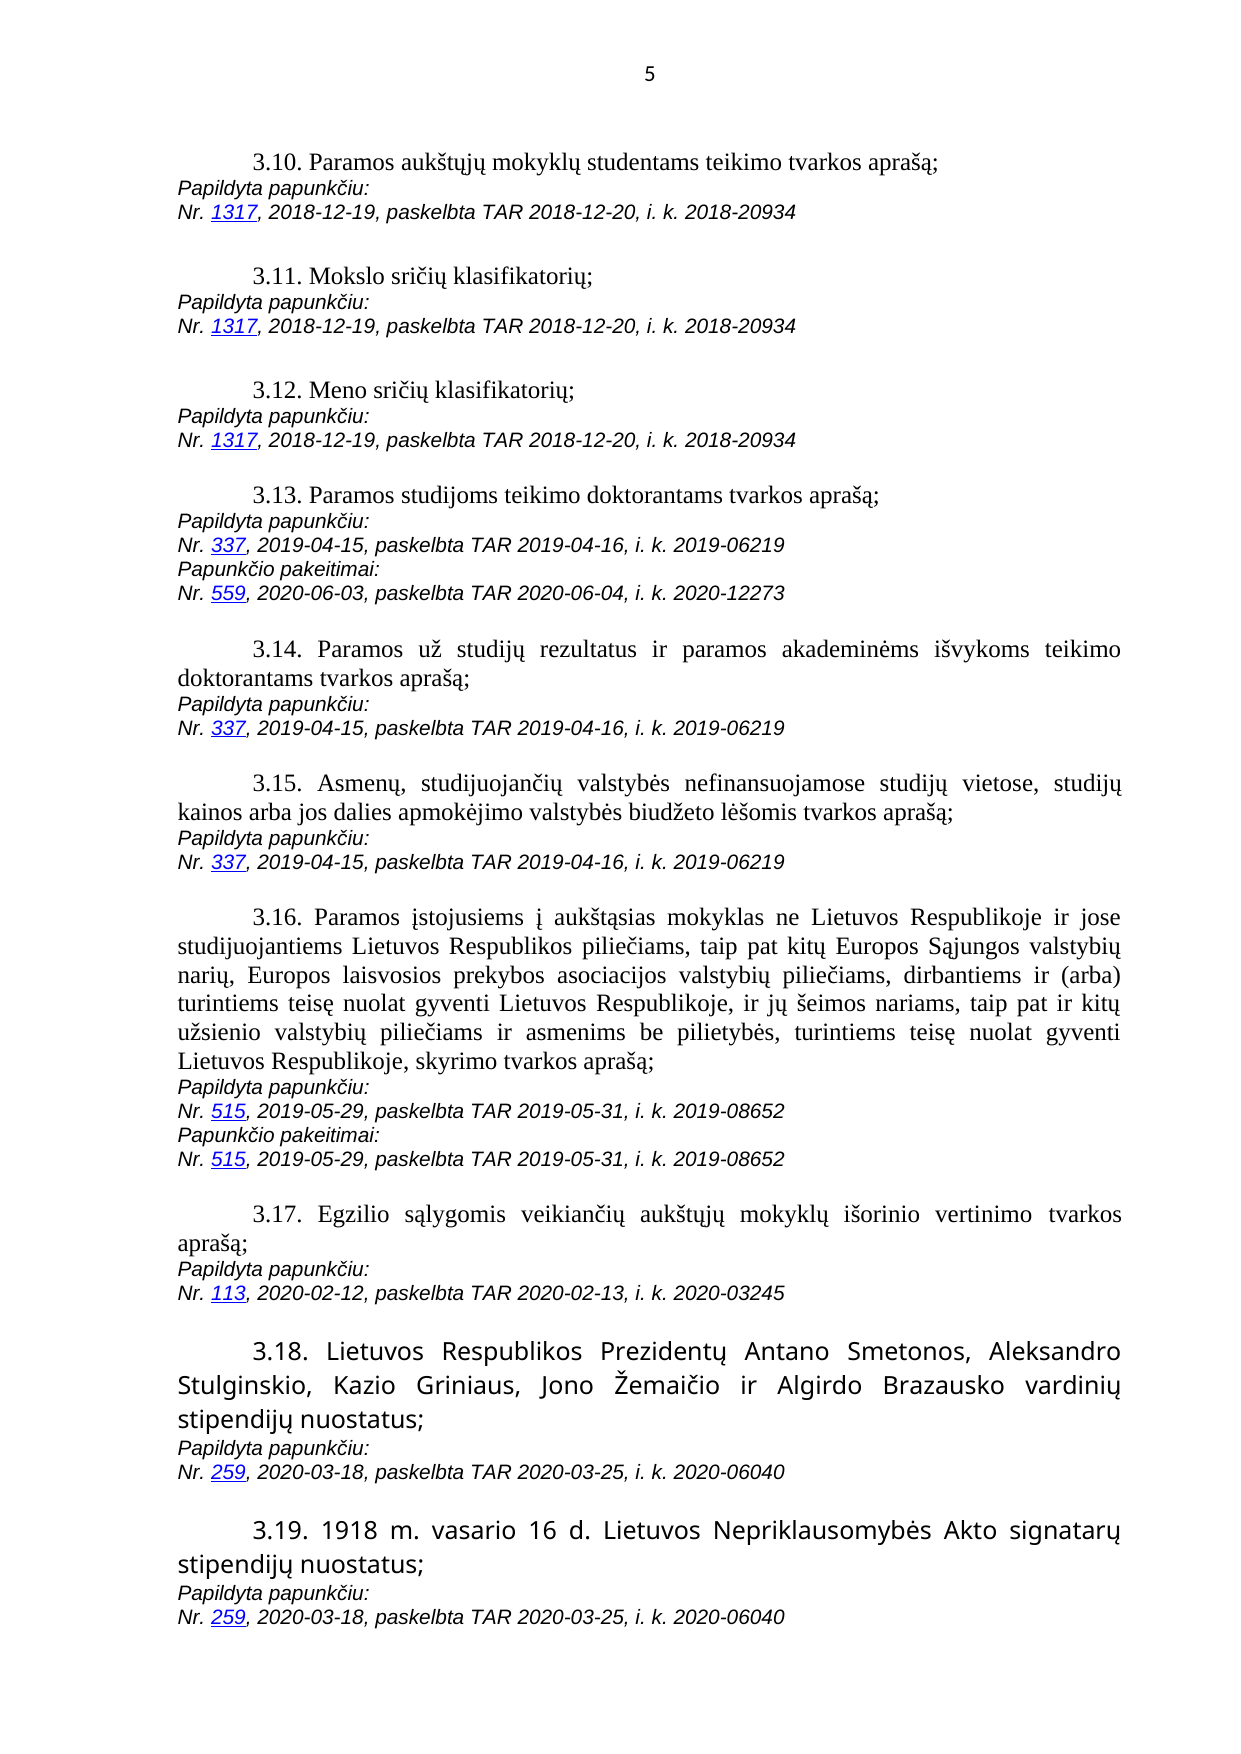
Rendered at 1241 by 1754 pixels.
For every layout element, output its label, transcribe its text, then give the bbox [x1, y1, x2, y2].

text Nr. 259, 2020-03-18, paskelbta TAR 2020-03-25, i. k. 2020-06040 [177, 1604, 1122, 1628]
text 3.12. Meno sričių klasifikatorių; [177, 366, 1122, 404]
text Nr. 337, 2019-04-15, paskelbta TAR 2019-04-16, i. k. 2019-06219 [177, 715, 1122, 739]
text Nr. 559, 2020-06-03, paskelbta TAR 2020-06-04, i. k. 2020-12273 [177, 581, 1122, 605]
text 3.11. Mokslo sričių klasifikatorių; [177, 252, 1122, 290]
text Nr. 1317, 2018-12-19, paskelbta TAR 2018-12-20, i. k. 2018-20934 [177, 199, 1122, 223]
text Nr. 113, 2020-02-12, paskelbta TAR 2020-02-13, i. k. 2020-03245 [177, 1281, 1122, 1305]
text Papildyta papunkčiu: [177, 176, 1122, 199]
text Papildyta papunkčiu: [177, 826, 1122, 849]
text 3.14. Paramos už studijų rezultatus ir paramos akademinėms išvykoms teikimo doktorantams tvarkos aprašą; [177, 634, 1122, 691]
text Nr. 515, 2019-05-29, paskelbta TAR 2019-05-31, i. k. 2019-08652 [177, 1147, 1122, 1171]
text 3.17. Egzilio sąlygomis veikiančių aukštųjų mokyklų išorinio vertinimo tvarkos aprašą; [177, 1199, 1122, 1257]
text Nr. 1317, 2018-12-19, paskelbta TAR 2018-12-20, i. k. 2018-20934 [177, 314, 1122, 338]
text Papildyta papunkčiu: [177, 1075, 1122, 1099]
text Papildyta papunkčiu: [177, 1257, 1122, 1281]
text Papildyta papunkčiu: [177, 691, 1122, 715]
text Nr. 1317, 2018-12-19, paskelbta TAR 2018-12-20, i. k. 2018-20934 [177, 428, 1122, 452]
text Papildyta papunkčiu: [177, 1581, 1122, 1604]
text 3.16. Paramos įstojusiems į aukštąsias mokyklas ne Lietuvos Respublikoje ir jose studijuojantiems Lietuvos Respublikos piliečiams, taip pat kitų Europos Sąjungos valstybių narių, Europos laisvosios prekybos asociacijos valstybių piliečiams, dirbantiems ir (arba) turintiems teisę nuolat gyventi Lietuvos Respublikoje, ir jų šeimos nariams, taip pat ir kitų užsienio valstybių piliečiams ir asmenims be pilietybės, turintiems teisę nuolat gyventi Lietuvos Respublikoje, skyrimo tvarkos aprašą; [177, 902, 1122, 1075]
text Papildyta papunkčiu: [177, 509, 1122, 533]
text Papildyta papunkčiu: [177, 1436, 1122, 1460]
text Nr. 337, 2019-04-15, paskelbta TAR 2019-04-16, i. k. 2019-06219 [177, 533, 1122, 557]
text Papildyta papunkčiu: [177, 290, 1122, 314]
text 3.15. Asmenų, studijuojančių valstybės nefinansuojamose studijų vietose, studijų kainos arba jos dalies apmokėjimo valstybės biudžeto lėšomis tvarkos aprašą; [177, 768, 1122, 826]
text 3.13. Paramos studijoms teikimo doktorantams tvarkos aprašą; [177, 481, 1122, 509]
text Papunkčio pakeitimai: [177, 1123, 1122, 1147]
text Nr. 259, 2020-03-18, paskelbta TAR 2020-03-25, i. k. 2020-06040 [177, 1460, 1122, 1484]
text 3.10. Paramos aukštųjų mokyklų studentams teikimo tvarkos aprašą; [177, 147, 1122, 176]
text Papildyta papunkčiu: [177, 404, 1122, 428]
text Papunkčio pakeitimai: [177, 557, 1122, 581]
text 3.19. 1918 m. vasario 16 d. Lietuvos Nepriklausomybės Akto signatarų stipendijų nuostatus; [177, 1512, 1122, 1581]
text Nr. 337, 2019-04-15, paskelbta TAR 2019-04-16, i. k. 2019-06219 [177, 849, 1122, 873]
text 3.18. Lietuvos Respublikos Prezidentų Antano Smetonos, Aleksandro Stulginskio, Kazio Griniaus, Jono Žemaičio ir Algirdo Brazausko vardinių stipendijų nuostatus; [177, 1333, 1122, 1436]
text Nr. 515, 2019-05-29, paskelbta TAR 2019-05-31, i. k. 2019-08652 [177, 1099, 1122, 1123]
